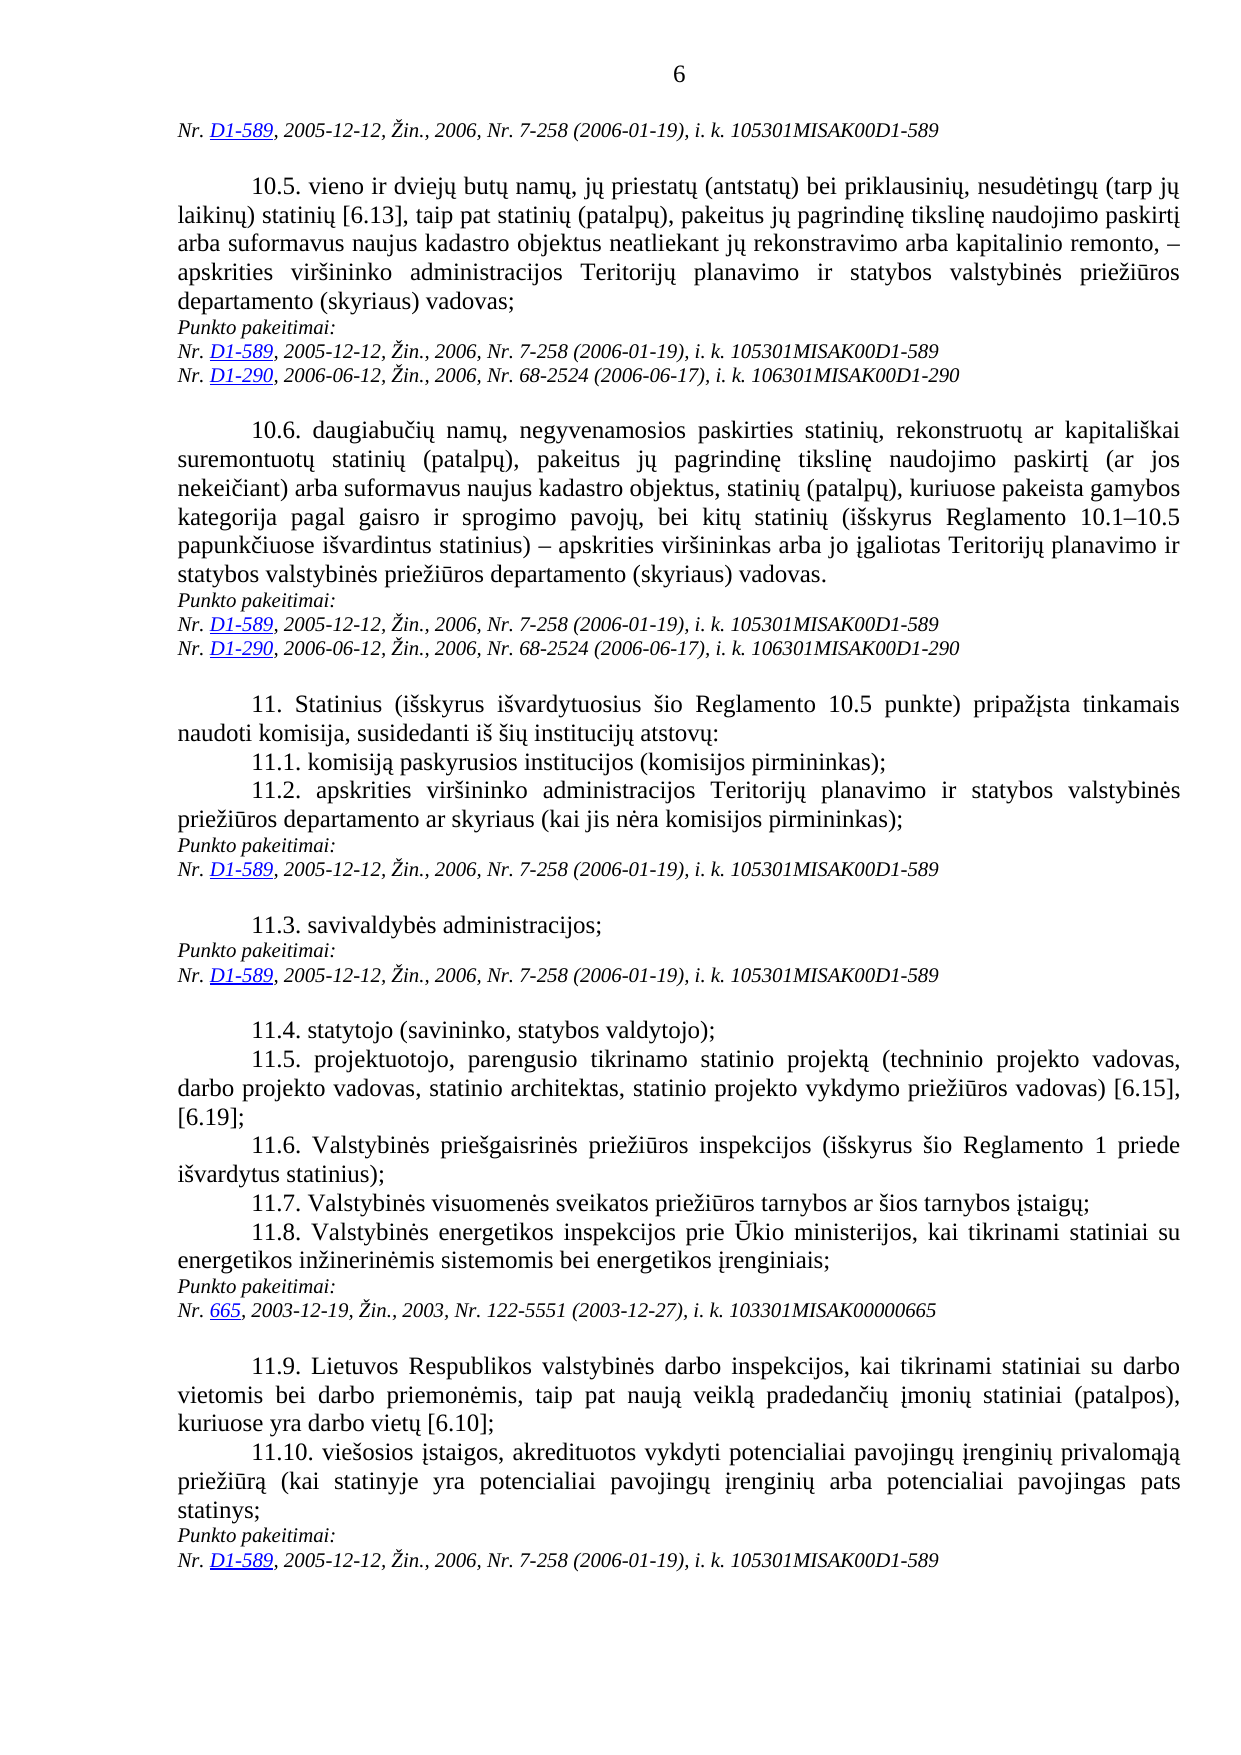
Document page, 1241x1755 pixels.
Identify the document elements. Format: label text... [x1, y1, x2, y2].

text 11.4. statytojo (savininko, statybos valdytojo); [177, 1015, 1181, 1044]
text 11.10. viešosios įstaigos, akredituotos vykdyti potencialiai pavojingų įrenginių privalomąją priežiūrą (kai statinyje yra potencialiai pavojingų įrenginių arba potencialiai pavojingas pats statinys; [177, 1437, 1181, 1523]
text Nr. D1-589, 2005-12-12, Žin., 2006, Nr. 7-258 (2006-01-19), i. k. 105301MISAK00D1-589 [177, 857, 1181, 881]
text Nr. D1-589, 2005-12-12, Žin., 2006, Nr. 7-258 (2006-01-19), i. k. 105301MISAK00D1-589 [177, 612, 1181, 636]
text 10.5. vieno ir dviejų butų namų, jų priestatų (antstatų) bei priklausinių, nesudėtingų (tarp jų laikinų) statinių [6.13], taip pat statinių (patalpų), pakeitus jų pagrindinę tikslinę naudojimo paskirtį arba suformavus naujus kadastro objektus neatliekant jų rekonstravimo arba kapitalinio remonto, – apskrities viršininko administracijos Teritorijų planavimo ir statybos valstybinės priežiūros departamento (skyriaus) vadovas; [177, 171, 1181, 315]
text Nr. D1-589, 2005-12-12, Žin., 2006, Nr. 7-258 (2006-01-19), i. k. 105301MISAK00D1-589 [177, 1547, 1181, 1572]
text Nr. D1-589, 2005-12-12, Žin., 2006, Nr. 7-258 (2006-01-19), i. k. 105301MISAK00D1-589 [177, 339, 1181, 363]
text Nr. D1-589, 2005-12-12, Žin., 2006, Nr. 7-258 (2006-01-19), i. k. 105301MISAK00D1-589 [177, 118, 1181, 142]
text Punkto pakeitimai: [177, 1274, 1181, 1298]
text 11.8. Valstybinės energetikos inspekcijos prie Ūkio ministerijos, kai tikrinami statiniai su energetikos inžinerinėmis sistemomis bei energetikos įrenginiais; [177, 1217, 1181, 1274]
text Punkto pakeitimai: [177, 588, 1181, 612]
text Punkto pakeitimai: [177, 315, 1181, 339]
text 11.5. projektuotojo, parengusio tikrinamo statinio projektą (techninio projekto vadovas, darbo projekto vadovas, statinio architektas, statinio projekto vykdymo priežiūros vadovas) [6.15], [6.19]; [177, 1044, 1181, 1130]
text 11.7. Valstybinės visuomenės sveikatos priežiūros tarnybos ar šios tarnybos įstaigų; [177, 1188, 1181, 1217]
text 10.6. daugiabučių namų, negyvenamosios paskirties statinių, rekonstruotų ar kapitališkai suremontuotų statinių (patalpų), pakeitus jų pagrindinę tikslinę naudojimo paskirtį (ar jos nekeičiant) arba suformavus naujus kadastro objektus, statinių (patalpų), kuriuose pakeista gamybos kategorija pagal gaisro ir sprogimo pavojų, bei kitų statinių (išskyrus Reglamento 10.1–10.5 papunkčiuose išvardintus statinius) – apskrities viršininkas arba jo įgaliotas Teritorijų planavimo ir statybos valstybinės priežiūros departamento (skyriaus) vadovas. [177, 416, 1181, 588]
text Nr. D1-290, 2006-06-12, Žin., 2006, Nr. 68-2524 (2006-06-17), i. k. 106301MISAK00D1-290 [177, 636, 1181, 660]
text Nr. D1-589, 2005-12-12, Žin., 2006, Nr. 7-258 (2006-01-19), i. k. 105301MISAK00D1-589 [177, 962, 1181, 987]
text 11. Statinius (išskyrus išvardytuosius šio Reglamento 10.5 punkte) pripažįsta tinkamais naudoti komisija, susidedanti iš šių institucijų atstovų: [177, 689, 1181, 747]
text 11.3. savivaldybės administracijos; [177, 910, 1181, 938]
text Nr. 665, 2003-12-19, Žin., 2003, Nr. 122-5551 (2003-12-27), i. k. 103301MISAK00000665 [177, 1298, 1181, 1322]
text 11.6. Valstybinės priešgaisrinės priežiūros inspekcijos (išskyrus šio Reglamento 1 priede išvardytus statinius); [177, 1130, 1181, 1188]
text 11.2. apskrities viršininko administracijos Teritorijų planavimo ir statybos valstybinės priežiūros departamento ar skyriaus (kai jis nėra komisijos pirmininkas); [177, 775, 1181, 833]
text Punkto pakeitimai: [177, 1523, 1181, 1547]
text 11.1. komisiją paskyrusios institucijos (komisijos pirmininkas); [177, 747, 1181, 775]
text Punkto pakeitimai: [177, 833, 1181, 857]
text Punkto pakeitimai: [177, 938, 1181, 962]
text Nr. D1-290, 2006-06-12, Žin., 2006, Nr. 68-2524 (2006-06-17), i. k. 106301MISAK00D1-290 [177, 363, 1181, 387]
text 11.9. Lietuvos Respublikos valstybinės darbo inspekcijos, kai tikrinami statiniai su darbo vietomis bei darbo priemonėmis, taip pat naują veiklą pradedančių įmonių statiniai (patalpos), kuriuose yra darbo vietų [6.10]; [177, 1351, 1181, 1437]
